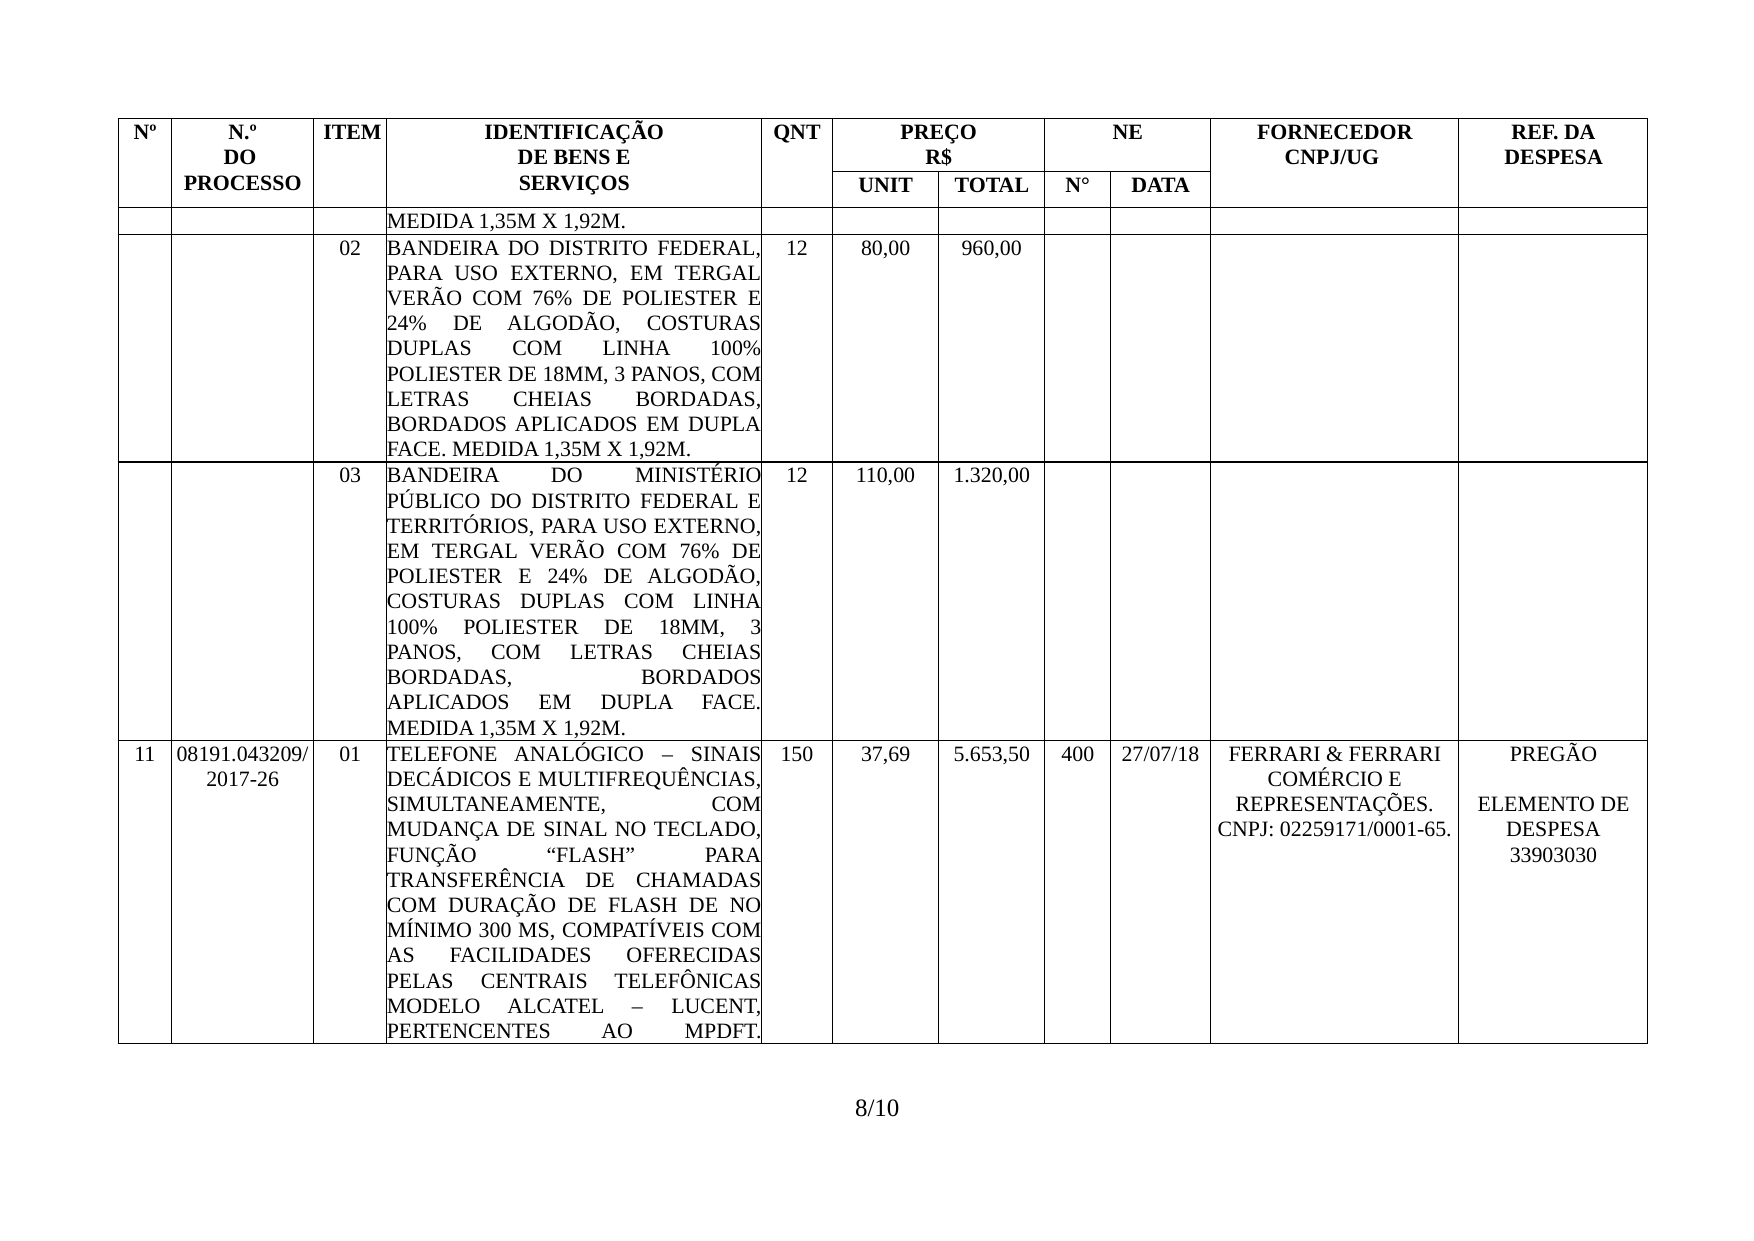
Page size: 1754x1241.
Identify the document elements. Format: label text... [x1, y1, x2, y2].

table_cell 1.320,00 [939, 463, 1044, 740]
table_cell [172, 463, 313, 740]
table_cell [1211, 235, 1458, 461]
table_cell 01 [314, 741, 386, 1043]
table_cell 110,00 [833, 463, 938, 740]
table_cell [762, 208, 832, 233]
table_cell 08191.043209/2017-26 [172, 741, 313, 1043]
table_cell [119, 463, 171, 740]
table_cell 400 [1045, 741, 1110, 1043]
table_cell BANDEIRA DO MINISTÉRIO PÚBLICO DO DISTRITO FEDERAL E TERRITÓRIOS, PARA USO EXTERNO, EM TERGAL VERÃO COM 76% DE POLIESTER E 24% DE ALGODÃO, COSTURAS DUPLAS COM LINHA 100% POLIESTER DE 18MM, 3 PANOS, COM LETRAS CHEIAS BORDADAS, BORDADOS APLICADOS EM DUPLA FACE. MEDIDA 1,35M X 1,92M. [387, 463, 761, 740]
table_cell TOTAL [939, 172, 1044, 207]
table_cell 37,69 [833, 741, 938, 1043]
table_cell [939, 208, 1044, 233]
table_cell 960,00 [939, 235, 1044, 461]
table_cell 03 [314, 463, 386, 740]
table_cell [1111, 463, 1210, 740]
table_cell FERRARI & FERRARI COMÉRCIO E REPRESENTAÇÕES. CNPJ: 02259171/0001-65. [1211, 741, 1458, 1043]
table_cell [172, 208, 313, 233]
table_cell BANDEIRA DO DISTRITO FEDERAL, PARA USO EXTERNO, EM TERGAL VERÃO COM 76% DE POLIESTER E 24% DE ALGODÃO, COSTURAS DUPLAS COM LINHA 100% POLIESTER DE 18MM, 3 PANOS, COM LETRAS CHEIAS BORDADAS, BORDADOS APLICADOS EM DUPLA FACE. MEDIDA 1,35M X 1,92M. [387, 235, 761, 461]
table_cell [833, 208, 938, 233]
table_cell 02 [314, 235, 386, 461]
table_cell [1111, 235, 1210, 461]
table_cell 11 [119, 741, 171, 1043]
table_cell PREGÃO ELEMENTO DE DESPESA 33903030 [1459, 741, 1647, 1043]
table_cell [119, 235, 171, 461]
table_cell 150 [762, 741, 832, 1043]
table_cell [1111, 208, 1210, 233]
table_header NE [1045, 119, 1210, 171]
table_cell [314, 208, 386, 233]
table_cell 12 [762, 463, 832, 740]
table_header QNT [762, 119, 832, 207]
table_cell [1211, 208, 1458, 233]
table_cell [1211, 463, 1458, 740]
table_header ITEM [314, 119, 386, 207]
table_cell [1459, 463, 1647, 740]
table_header REF. DA DESPESA [1459, 119, 1647, 207]
table_cell [1045, 463, 1110, 740]
table_cell [172, 235, 313, 461]
table_cell MEDIDA 1,35M X 1,92M. [387, 208, 761, 233]
table_cell 5.653,50 [939, 741, 1044, 1043]
table_cell N° [1045, 172, 1110, 207]
table_header FORNECEDOR CNPJ/UG [1211, 119, 1458, 207]
table_cell 12 [762, 235, 832, 461]
table_header IDENTIFICAÇÃO DE BENS E SERVIÇOS [387, 119, 761, 207]
table_cell [1045, 235, 1110, 461]
table_cell UNIT [833, 172, 938, 207]
table_cell [119, 208, 171, 233]
table_cell TELEFONE ANALÓGICO – SINAIS DECÁDICOS E MULTIFREQUÊNCIAS, SIMULTANEAMENTE, COM MUDANÇA DE SINAL NO TECLADO, FUNÇÃO “FLASH” PARA TRANSFERÊNCIA DE CHAMADAS COM DURAÇÃO DE FLASH DE NO MÍNIMO 300 MS, COMPATÍVEIS COM AS FACILIDADES OFERECIDAS PELAS CENTRAIS TELEFÔNICAS MODELO ALCATEL – LUCENT, PERTENCENTES AO MPDFT. [387, 741, 761, 1043]
table_cell DATA [1111, 172, 1210, 207]
table_cell [1459, 208, 1647, 233]
table_header PREÇO R$ [833, 119, 1044, 171]
table_header N.º DO PROCESSO [172, 119, 313, 207]
table_cell 27/07/18 [1111, 741, 1210, 1043]
table_header Nº [119, 119, 171, 207]
table_cell [1045, 208, 1110, 233]
table_cell 80,00 [833, 235, 938, 461]
table_cell [1459, 235, 1647, 461]
